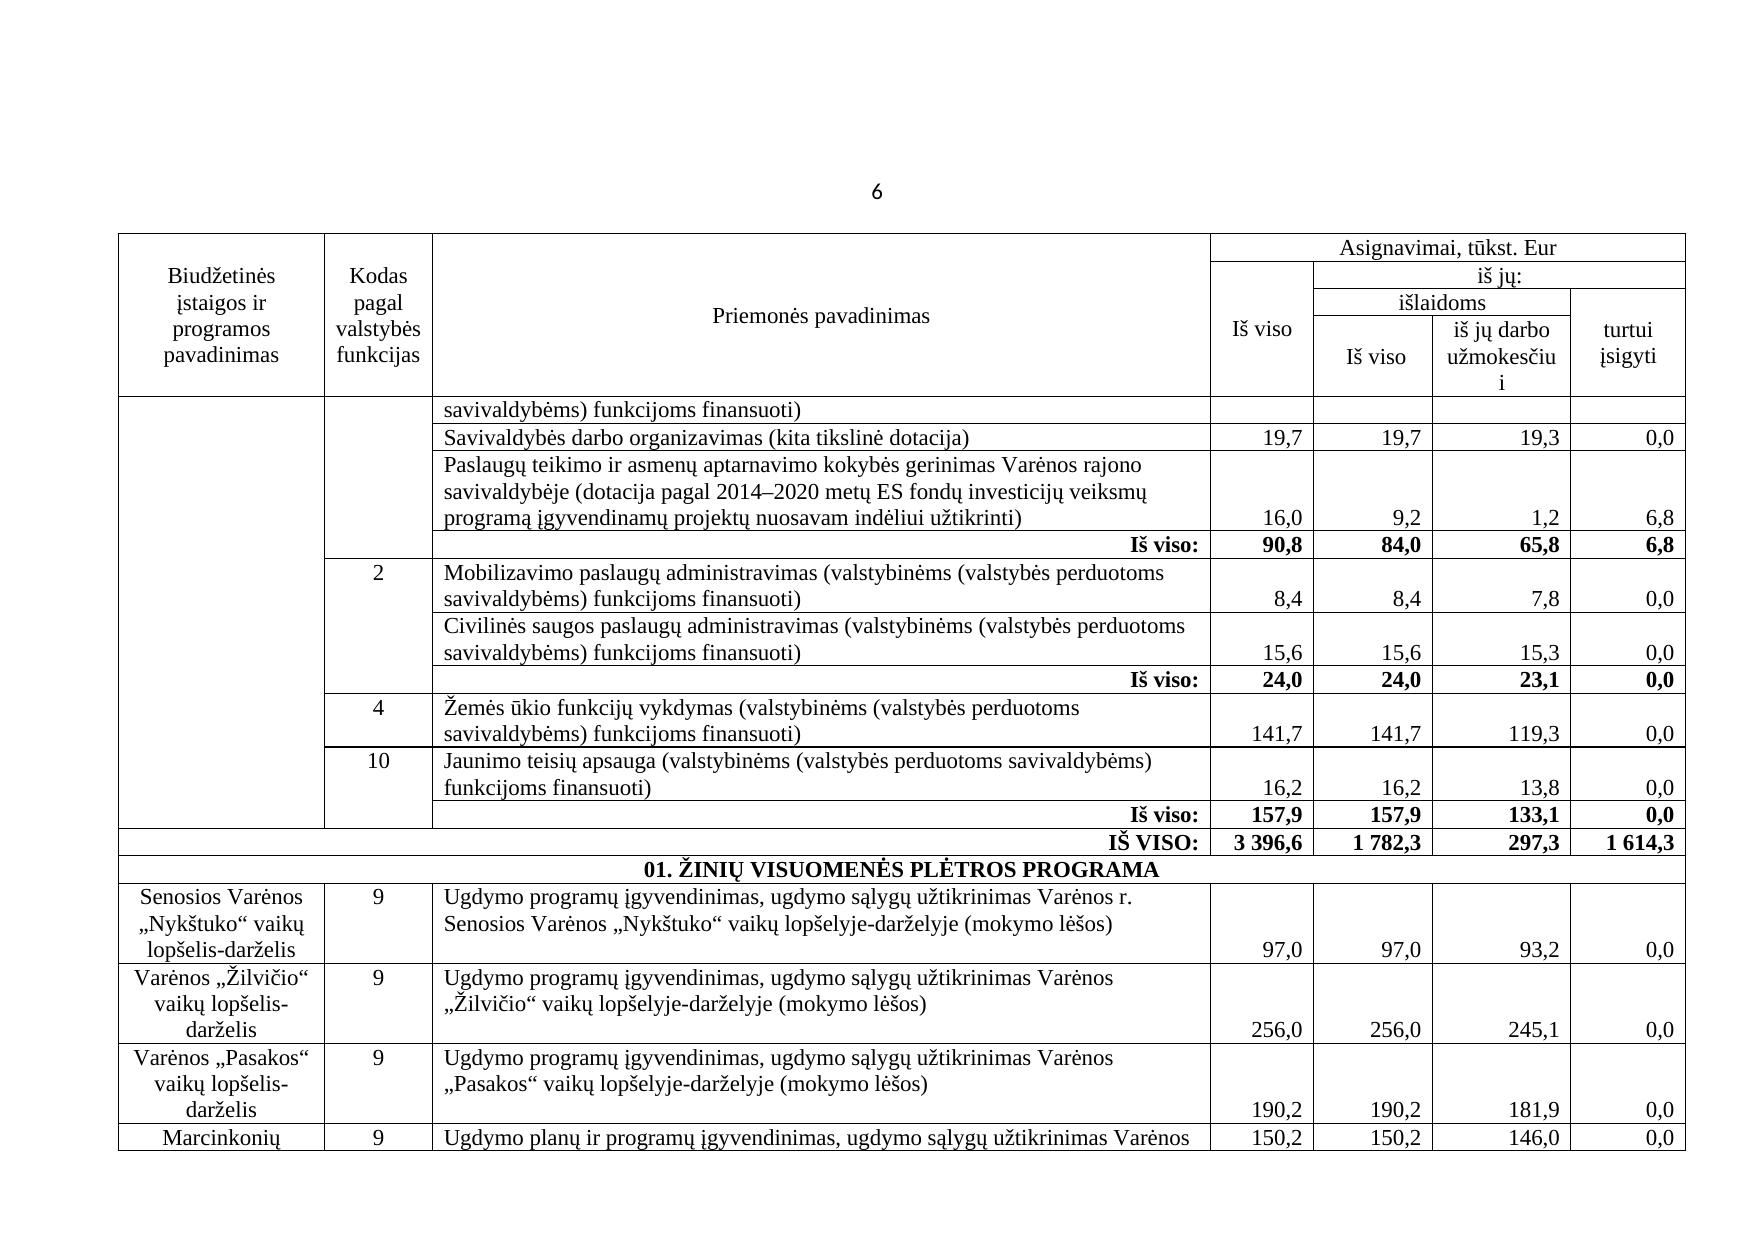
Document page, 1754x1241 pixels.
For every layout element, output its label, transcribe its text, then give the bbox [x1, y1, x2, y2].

table_cell 16,0 [1211, 451, 1313, 530]
table_cell 150,2 [1314, 1124, 1432, 1150]
table_cell 8,4 [1211, 559, 1313, 612]
table_header Biudžetinės įstaigos ir programos pavadinimas [119, 234, 324, 396]
table_cell 1,2 [1433, 451, 1570, 530]
table_cell 157,9 [1211, 801, 1313, 828]
table_cell 0,0 [1571, 424, 1685, 450]
table_cell Marcinkonių [119, 1124, 324, 1150]
table_cell [1314, 397, 1432, 423]
table_cell 0,0 [1571, 1044, 1685, 1123]
table_cell Ugdymo programų įgyvendinimas, ugdymo sąlygų užtikrinimas Varėnos „Pasakos“ vaikų lopšelyje-darželyje (mokymo lėšos) [433, 1044, 1210, 1123]
table_cell turtui įsigyti [1571, 289, 1685, 396]
table_cell [119, 612, 324, 665]
table_cell Ugdymo planų ir programų įgyvendinimas, ugdymo sąlygų užtikrinimas Varėnos [433, 1124, 1210, 1150]
table_cell IŠ VISO: [119, 829, 1210, 855]
table_cell Varėnos „Pasakos“ vaikų lopšelis-darželis [119, 1044, 324, 1123]
table_cell 0,0 [1571, 613, 1685, 665]
table_cell 181,9 [1433, 1044, 1570, 1123]
table_cell 10 [325, 748, 432, 828]
table_cell 8,4 [1314, 559, 1432, 612]
table_cell Paslaugų teikimo ir asmenų aptarnavimo kokybės gerinimas Varėnos rajono savivaldybėje (dotacija pagal 2014–2020 metų ES fondų investicijų veiksmų programą įgyvendinamų projektų nuosavam indėliui užtikrinti) [433, 451, 1210, 530]
table_cell Iš viso: [433, 531, 1210, 558]
table_cell 4 [325, 694, 432, 746]
table_cell 15,6 [1211, 613, 1313, 665]
table_cell 9 [325, 884, 432, 962]
table_cell 6,8 [1571, 451, 1685, 530]
table_cell 24,0 [1314, 666, 1432, 693]
table_cell [119, 450, 324, 530]
table_cell 133,1 [1433, 801, 1570, 828]
table_cell Civilinės saugos paslaugų administravimas (valstybinėms (valstybės perduotoms savivaldybėms) funkcijoms finansuoti) [433, 613, 1210, 665]
table_cell [119, 530, 324, 558]
table_cell 190,2 [1314, 1044, 1432, 1123]
table_cell [119, 800, 324, 828]
table_cell 01. ŽINIŲ VISUOMENĖS PLĖTROS PROGRAMA [119, 856, 1685, 882]
table_cell Mobilizavimo paslaugų administravimas (valstybinėms (valstybės perduotoms savivaldybėms) funkcijoms finansuoti) [433, 559, 1210, 612]
table_cell Senosios Varėnos „Nykštuko“ vaikų lopšelis-darželis [119, 884, 324, 962]
table_header Asignavimai, tūkst. Eur [1211, 234, 1685, 261]
table_cell Varėnos „Žilvičio“ vaikų lopšelis-darželis [119, 964, 324, 1043]
table_cell 97,0 [1211, 884, 1313, 962]
table_cell 15,3 [1433, 613, 1570, 665]
table_cell išlaidoms [1314, 289, 1570, 315]
table_cell 1 782,3 [1314, 829, 1432, 855]
table_cell Iš viso [1211, 262, 1313, 396]
table_cell 24,0 [1211, 666, 1313, 693]
table_cell 119,3 [1433, 694, 1570, 746]
table_cell [119, 665, 324, 693]
table_cell [1211, 397, 1313, 423]
table_cell 1 614,3 [1571, 829, 1685, 855]
table_cell Ugdymo programų įgyvendinimas, ugdymo sąlygų užtikrinimas Varėnos r. Senosios Varėnos „Nykštuko“ vaikų lopšelyje-darželyje (mokymo lėšos) [433, 884, 1210, 962]
table_cell 93,2 [1433, 884, 1570, 962]
table_cell 146,0 [1433, 1124, 1570, 1150]
table_cell 19,7 [1211, 424, 1313, 450]
table_cell Savivaldybės darbo organizavimas (kita tikslinė dotacija) [433, 424, 1210, 450]
table_cell 84,0 [1314, 531, 1432, 558]
table_cell 2 [325, 559, 432, 693]
table_cell [325, 397, 432, 558]
table_cell 0,0 [1571, 964, 1685, 1043]
table_cell 3 396,6 [1211, 829, 1313, 855]
table_header Kodas pagal valstybės funkcijas [325, 234, 432, 396]
table_cell Ugdymo programų įgyvendinimas, ugdymo sąlygų užtikrinimas Varėnos „Žilvičio“ vaikų lopšelyje-darželyje (mokymo lėšos) [433, 964, 1210, 1043]
table_cell 0,0 [1571, 1124, 1685, 1150]
table_cell 15,6 [1314, 613, 1432, 665]
table_cell 0,0 [1571, 666, 1685, 693]
table_cell 9 [325, 1124, 432, 1150]
table_cell savivaldybėms) funkcijoms finansuoti) [433, 397, 1210, 423]
table_cell 16,2 [1314, 748, 1432, 800]
table_cell Iš viso: [433, 801, 1210, 828]
table_cell [119, 423, 324, 450]
table_cell 16,2 [1211, 748, 1313, 800]
table_cell Iš viso: [433, 666, 1210, 693]
table_cell 9 [325, 1044, 432, 1123]
table_cell 297,3 [1433, 829, 1570, 855]
table_cell 23,1 [1433, 666, 1570, 693]
table_cell 256,0 [1314, 964, 1432, 1043]
table_cell [119, 397, 324, 423]
table_header Priemonės pavadinimas [433, 234, 1210, 396]
table_cell [119, 746, 324, 800]
table_cell 9 [325, 964, 432, 1043]
table_cell 0,0 [1571, 748, 1685, 800]
table_cell 7,8 [1433, 559, 1570, 612]
table_cell 150,2 [1211, 1124, 1313, 1150]
table_cell 97,0 [1314, 884, 1432, 962]
table_cell 19,7 [1314, 424, 1432, 450]
table_cell [1571, 397, 1685, 423]
table_cell 9,2 [1314, 451, 1432, 530]
table_cell [119, 558, 324, 612]
table_cell 90,8 [1211, 531, 1313, 558]
table_cell 245,1 [1433, 964, 1570, 1043]
table_cell 0,0 [1571, 694, 1685, 746]
table_cell 141,7 [1314, 694, 1432, 746]
table_cell Žemės ūkio funkcijų vykdymas (valstybinėms (valstybės perduotoms savivaldybėms) funkcijoms finansuoti) [433, 694, 1210, 746]
table_cell Jaunimo teisių apsauga (valstybinėms (valstybės perduotoms savivaldybėms) funkcijoms finansuoti) [433, 748, 1210, 800]
table_cell 19,3 [1433, 424, 1570, 450]
table_cell Iš viso [1314, 316, 1432, 396]
table_cell [1433, 397, 1570, 423]
table_cell iš jų darbo užmokesčiui [1433, 316, 1570, 396]
table_cell [119, 693, 324, 746]
table_cell 0,0 [1571, 801, 1685, 828]
table_cell iš jų: [1314, 262, 1685, 288]
table_cell 65,8 [1433, 531, 1570, 558]
table_cell 190,2 [1211, 1044, 1313, 1123]
table_cell 6,8 [1571, 531, 1685, 558]
table_cell 0,0 [1571, 559, 1685, 612]
table_cell 256,0 [1211, 964, 1313, 1043]
table_cell 13,8 [1433, 748, 1570, 800]
table_cell 141,7 [1211, 694, 1313, 746]
table_cell 0,0 [1571, 884, 1685, 962]
table_cell 157,9 [1314, 801, 1432, 828]
